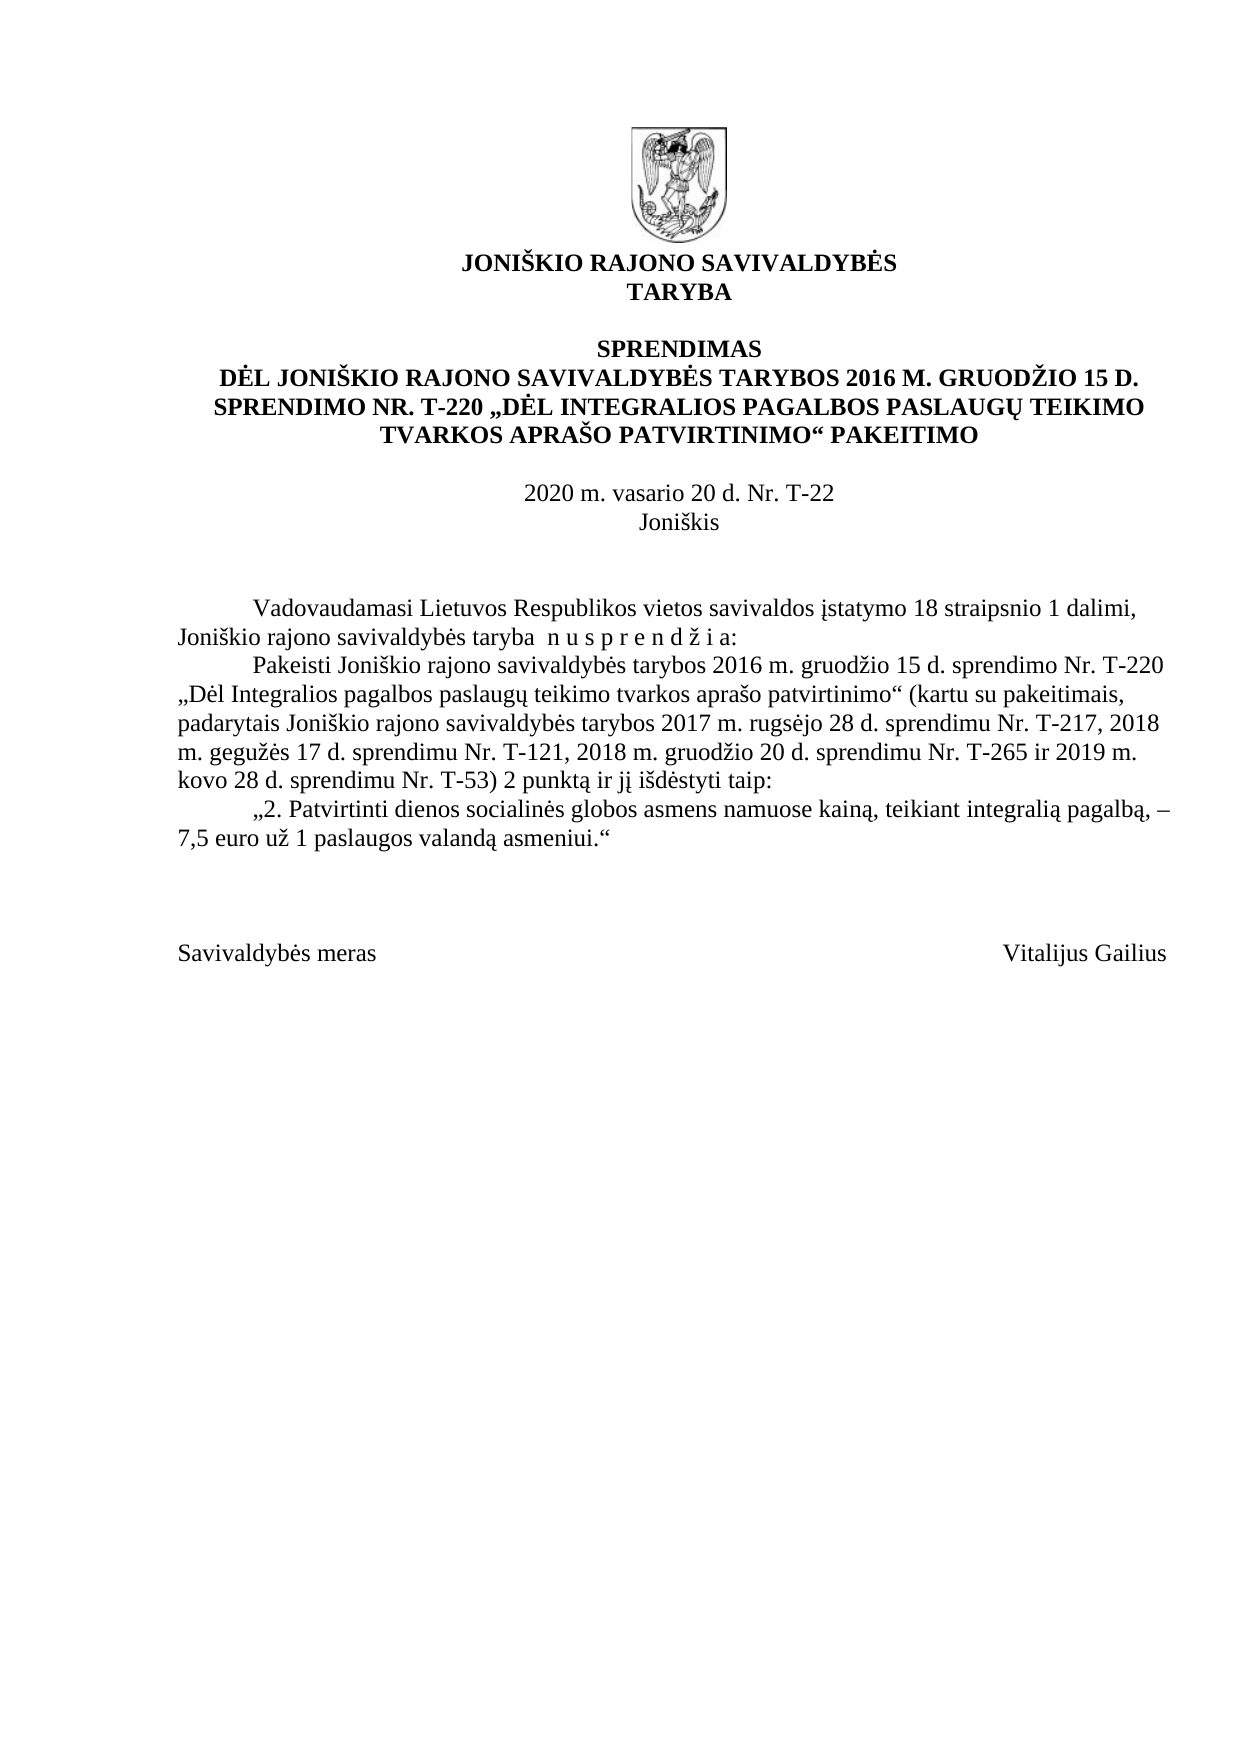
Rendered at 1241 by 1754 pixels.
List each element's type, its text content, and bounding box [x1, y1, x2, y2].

text Joniškio rajono savivaldybės [177, 248, 1181, 277]
text Joniškis [177, 507, 1181, 535]
text 2020 m. vasario 20 d. Nr. T-22 [177, 478, 1181, 507]
text DĖL JONIŠKIO RAJONO SAVIVALDYBĖS TARYBOS 2016 M. GRUODŽIO 15 D. SPRENDIMO NR. T-220 „DĖL INTEGRALIOS PAGALBOS PASLAUGŲ TEIKIMO TVARKOS APRAŠO PATVIRTINIMO“ PAKEITIMO [177, 363, 1181, 449]
text SPRENDIMAS [177, 334, 1181, 363]
text Vadovaudamasi Lietuvos Respublikos vietos savivaldos įstatymo 18 straipsnio 1 dalimi, Joniškio rajono savivaldybės taryba n u s p r e n d ž i a: [177, 593, 1181, 650]
text „2. Patvirtinti dienos socialinės globos asmens namuose kainą, teikiant integralią pagalbą, – 7,5 euro už 1 paslaugos valandą asmeniui.“ [177, 794, 1181, 852]
text Savivaldybės meras Vitalijus Gailius [177, 938, 1181, 967]
text TARYBA [177, 277, 1181, 305]
text Pakeisti Joniškio rajono savivaldybės tarybos 2016 m. gruodžio 15 d. sprendimo Nr. T-220 „Dėl Integralios pagalbos paslaugų teikimo tvarkos aprašo patvirtinimo“ (kartu su pakeitimais, padarytais Joniškio rajono savivaldybės tarybos 2017 m. rugsėjo 28 d. sprendimu Nr. T-217, 2018 m. gegužės 17 d. sprendimu Nr. T-121, 2018 m. gruodžio 20 d. sprendimu Nr. T-265 ir 2019 m. kovo 28 d. sprendimu Nr. T-53) 2 punktą ir jį išdėstyti taip: [177, 650, 1181, 794]
